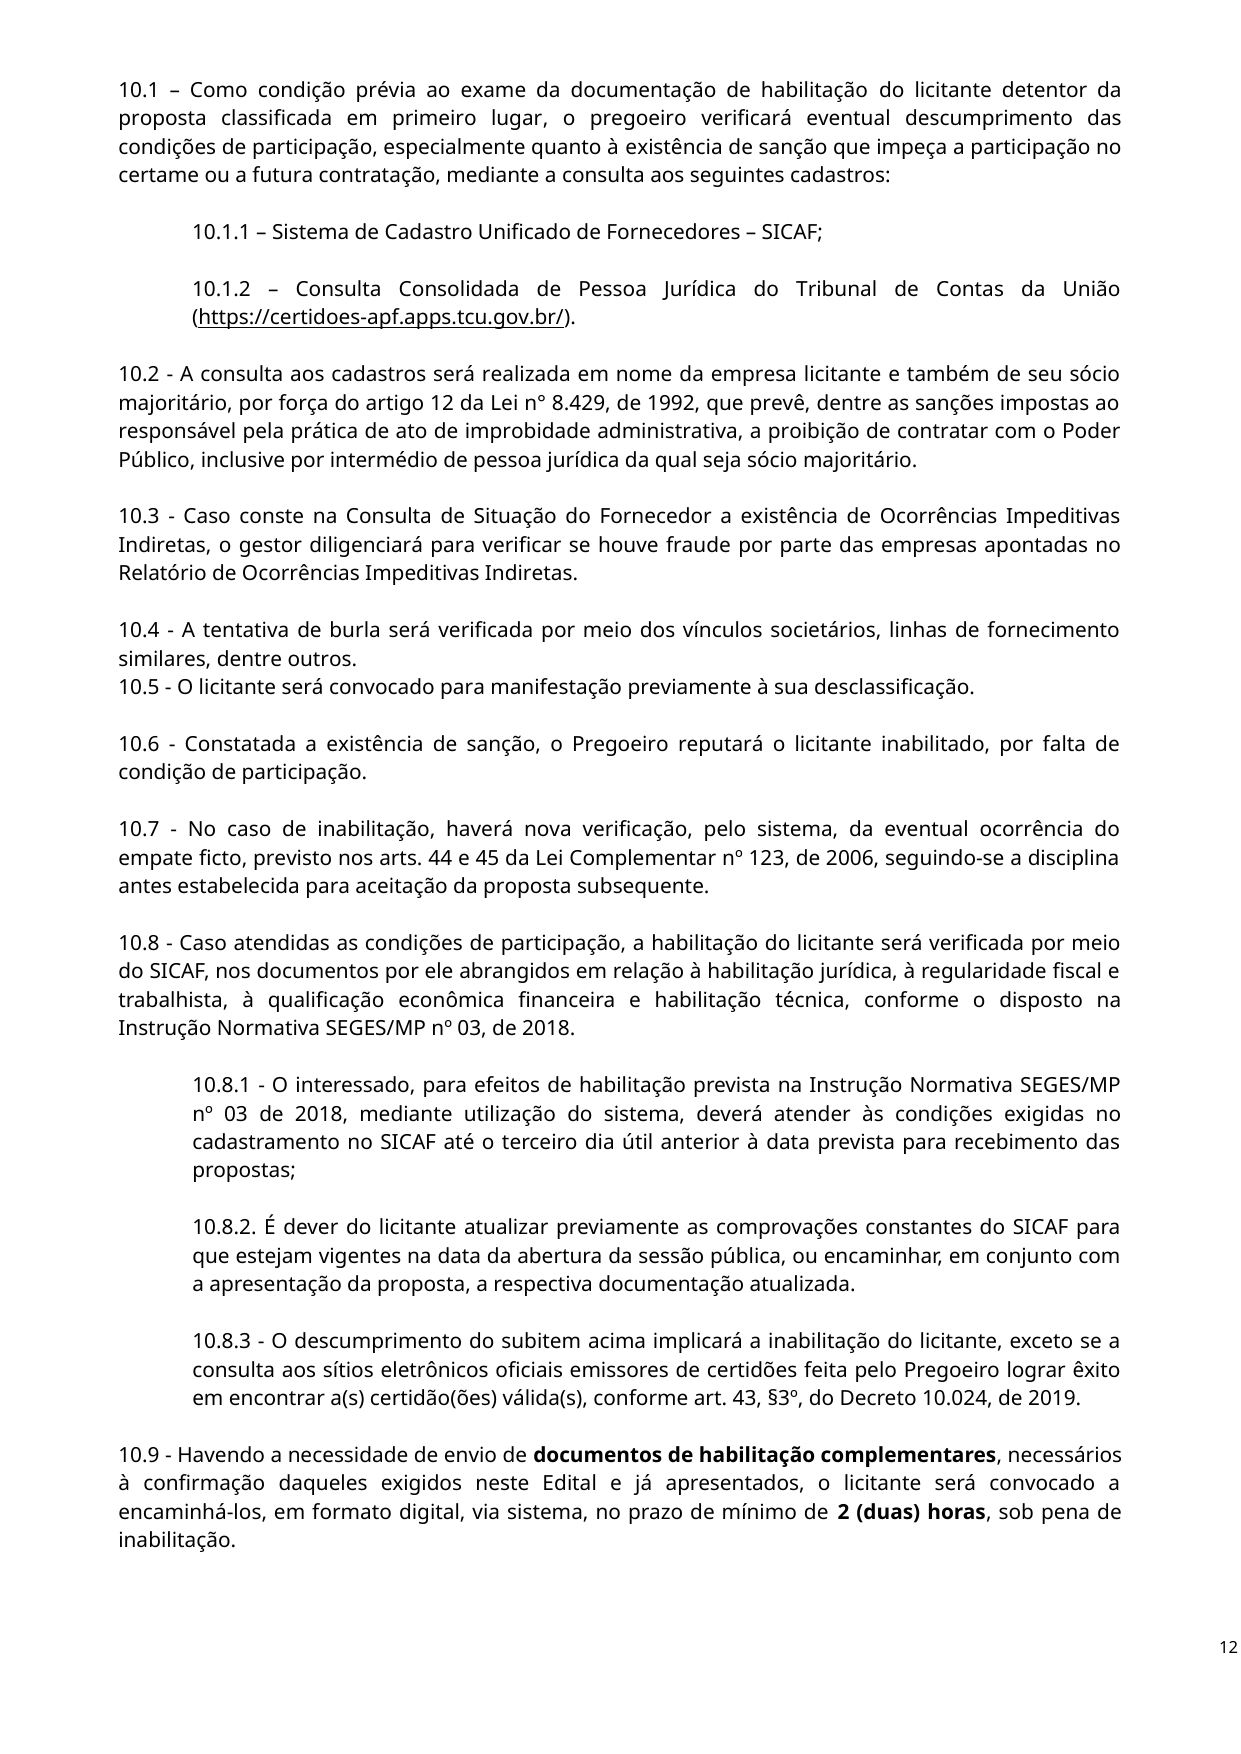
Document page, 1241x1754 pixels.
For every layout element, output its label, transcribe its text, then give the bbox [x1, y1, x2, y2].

list 10.1.2 – Consulta Consolidada de Pessoa Jurídica do Tribunal de Contas da União (https://certidoes-apf.apps.tcu.gov.br/). [192, 274, 1122, 331]
list 10.8.3 - O descumprimento do subitem acima implicará a inabilitação do licitante, exceto se a consulta aos sítios eletrônicos oficiais emissores de certidões feita pelo Pregoeiro lograr êxito em encontrar a(s) certidão(ões) válida(s), conforme art. 43, §3º, do Decreto 10.024, de 2019. [192, 1326, 1122, 1412]
list 10.8.2. É dever do licitante atualizar previamente as comprovações constantes do SICAF para que estejam vigentes na data da abertura da sessão pública, ou encaminhar, em conjunto com a apresentação da proposta, a respectiva documentação atualizada. [192, 1212, 1122, 1298]
list 10.8 - Caso atendidas as condições de participação, a habilitação do licitante será verificada por meio do SICAF, nos documentos por ele abrangidos em relação à habilitação jurídica, à regularidade fiscal e trabalhista, à qualificação econômica financeira e habilitação técnica, conforme o disposto na Instrução Normativa SEGES/MP nº 03, de 2018. [118, 928, 1122, 1042]
list 10.3 - Caso conste na Consulta de Situação do Fornecedor a existência de Ocorrências Impeditivas Indiretas, o gestor diligenciará para verificar se houve fraude por parte das empresas apontadas no Relatório de Ocorrências Impeditivas Indiretas. [118, 502, 1122, 587]
list 10.4 - A tentativa de burla será verificada por meio dos vínculos societários, linhas de fornecimento similares, dentre outros. [118, 615, 1122, 672]
list 10.6 - Constatada a existência de sanção, o Pregoeiro reputará o licitante inabilitado, por falta de condição de participação. [118, 729, 1122, 786]
list 10.8.1 - O interessado, para efeitos de habilitação prevista na Instrução Normativa SEGES/MP nº 03 de 2018, mediante utilização do sistema, deverá atender às condições exigidas no cadastramento no SICAF até o terceiro dia útil anterior à data prevista para recebimento das propostas; [192, 1070, 1122, 1184]
list 10.1 – Como condição prévia ao exame da documentação de habilitação do licitante detentor da proposta classificada em primeiro lugar, o pregoeiro verificará eventual descumprimento das condições de participação, especialmente quanto à existência de sanção que impeça a participação no certame ou a futura contratação, mediante a consulta aos seguintes cadastros: [118, 75, 1122, 189]
list 10.7 - No caso de inabilitação, haverá nova verificação, pelo sistema, da eventual ocorrência do empate ficto, previsto nos arts. 44 e 45 da Lei Complementar nº 123, de 2006, seguindo-se a disciplina antes estabelecida para aceitação da proposta subsequente. [118, 814, 1122, 900]
list 10.1.1 – Sistema de Cadastro Unificado de Fornecedores – SICAF; [192, 217, 1122, 246]
list 10.2 - A consulta aos cadastros será realizada em nome da empresa licitante e também de seu sócio majoritário, por força do artigo 12 da Lei n° 8.429, de 1992, que prevê, dentre as sanções impostas ao responsável pela prática de ato de improbidade administrativa, a proibição de contratar com o Poder Público, inclusive por intermédio de pessoa jurídica da qual seja sócio majoritário. [118, 359, 1122, 473]
list 10.9 - Havendo a necessidade de envio de documentos de habilitação complementares, necessários à confirmação daqueles exigidos neste Edital e já apresentados, o licitante será convocado a encaminhá-los, em formato digital, via sistema, no prazo de mínimo de 2 (duas) horas, sob pena de inabilitação. [118, 1440, 1122, 1554]
list 10.5 - O licitante será convocado para manifestação previamente à sua desclassificação. [118, 672, 1122, 701]
